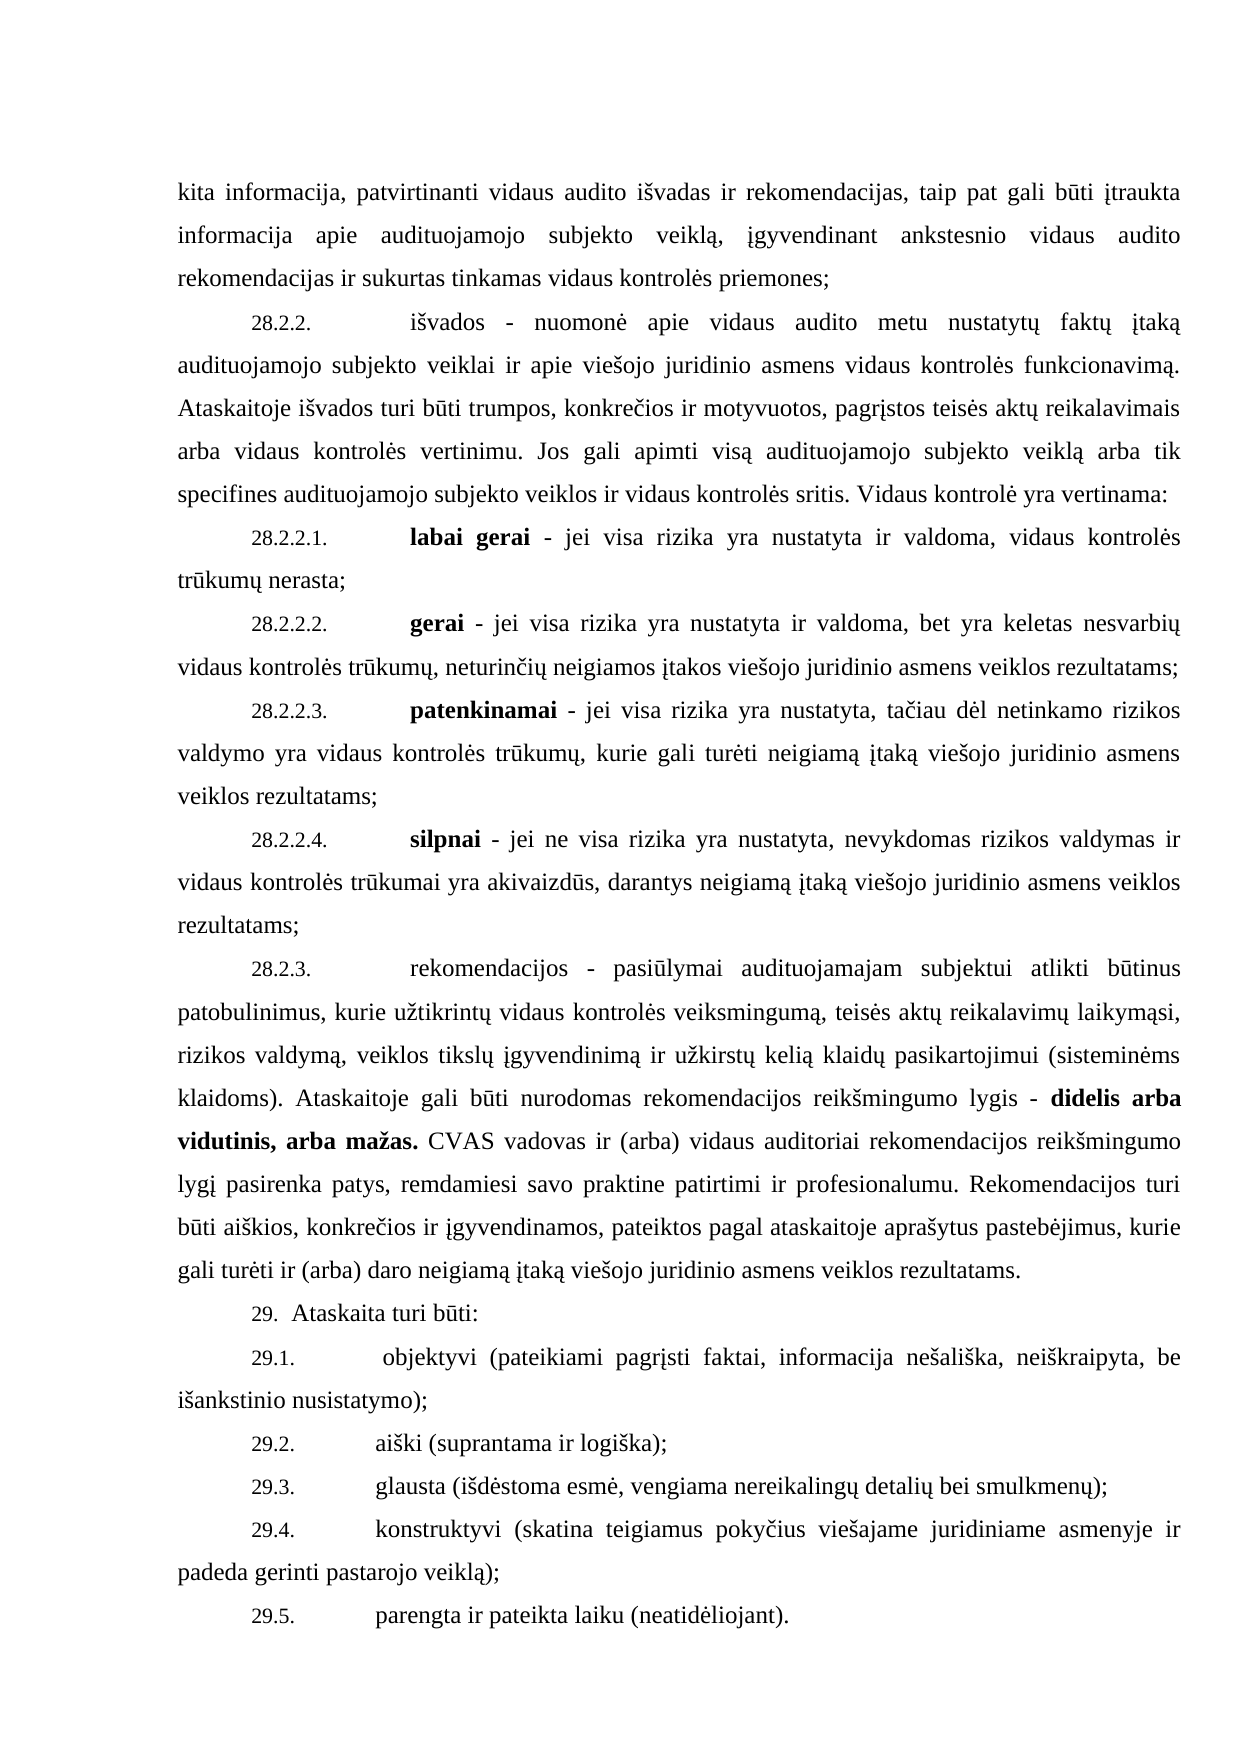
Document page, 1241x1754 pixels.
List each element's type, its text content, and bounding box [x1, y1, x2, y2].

text 29.1. objektyvi (pateikiami pagrįsti faktai, informacija nešališka, neiškraipyta, be išankstinio nusistatymo); [177, 1342, 1181, 1413]
text 28.2.2. išvados - nuomonė apie vidaus audito metu nustatytų faktų įtaką audituojamojo subjekto veiklai ir apie viešojo juridinio asmens vidaus kontrolės funkcionavimą. Ataskaitoje išvados turi būti trumpos, konkrečios ir motyvuotos, pagrįstos teisės aktų reikalavimais arba vidaus kontrolės vertinimu. Jos gali apimti visą audituojamojo subjekto veiklą arba tik specifines audituojamojo subjekto veiklos ir vidaus kontrolės sritis. Vidaus kontrolė yra vertinama: [177, 307, 1181, 508]
text kita informacija, patvirtinanti vidaus audito išvadas ir rekomendacijas, taip pat gali būti įtraukta informacija apie audituojamojo subjekto veiklą, įgyvendinant ankstesnio vidaus audito rekomendacijas ir sukurtas tinkamas vidaus kontrolės priemones; [177, 177, 1181, 292]
text 28.2.2.2. gerai - jei visa rizika yra nustatyta ir valdoma, bet yra keletas nesvarbių vidaus kontrolės trūkumų, neturinčių neigiamos įtakos viešojo juridinio asmens veiklos rezultatams; [177, 608, 1181, 680]
text 28.2.3. rekomendacijos - pasiūlymai audituojamajam subjektui atlikti būtinus patobulinimus, kurie užtikrintų vidaus kontrolės veiksmingumą, teisės aktų reikalavimų laikymąsi, rizikos valdymą, veiklos tikslų įgyvendinimą ir užkirstų kelią klaidų pasikartojimui (sisteminėms klaidoms). Ataskaitoje gali būti nurodomas rekomendacijos reikšmingumo lygis - didelis arba vidutinis, arba mažas. CVAS vadovas ir (arba) vidaus auditoriai rekomendacijos reikšmingumo lygį pasirenka patys, remdamiesi savo praktine patirtimi ir profesionalumu. Rekomendacijos turi būti aiškios, konkrečios ir įgyvendinamos, pateiktos pagal ataskaitoje aprašytus pastebėjimus, kurie gali turėti ir (arba) daro neigiamą įtaką viešojo juridinio asmens veiklos rezultatams. [177, 953, 1181, 1284]
text 29.3. glausta (išdėstoma esmė, vengiama nereikalingų detalių bei smulkmenų); [177, 1471, 1181, 1500]
text 29.2. aiški (suprantama ir logiška); [177, 1428, 1181, 1457]
text 28.2.2.4. silpnai - jei ne visa rizika yra nustatyta, nevykdomas rizikos valdymas ir vidaus kontrolės trūkumai yra akivaizdūs, darantys neigiamą įtaką viešojo juridinio asmens veiklos rezultatams; [177, 824, 1181, 939]
text 28.2.2.3. patenkinamai - jei visa rizika yra nustatyta, tačiau dėl netinkamo rizikos valdymo yra vidaus kontrolės trūkumų, kurie gali turėti neigiamą įtaką viešojo juridinio asmens veiklos rezultatams; [177, 695, 1181, 810]
text 29. Ataskaita turi būti: [177, 1298, 1181, 1327]
text 29.5. parengta ir pateikta laiku (neatidėliojant). [177, 1600, 1181, 1629]
text 29.4. konstruktyvi (skatina teigiamus pokyčius viešajame juridiniame asmenyje ir padeda gerinti pastarojo veiklą); [177, 1514, 1181, 1586]
text 28.2.2.1. labai gerai - jei visa rizika yra nustatyta ir valdoma, vidaus kontrolės trūkumų nerasta; [177, 522, 1181, 594]
